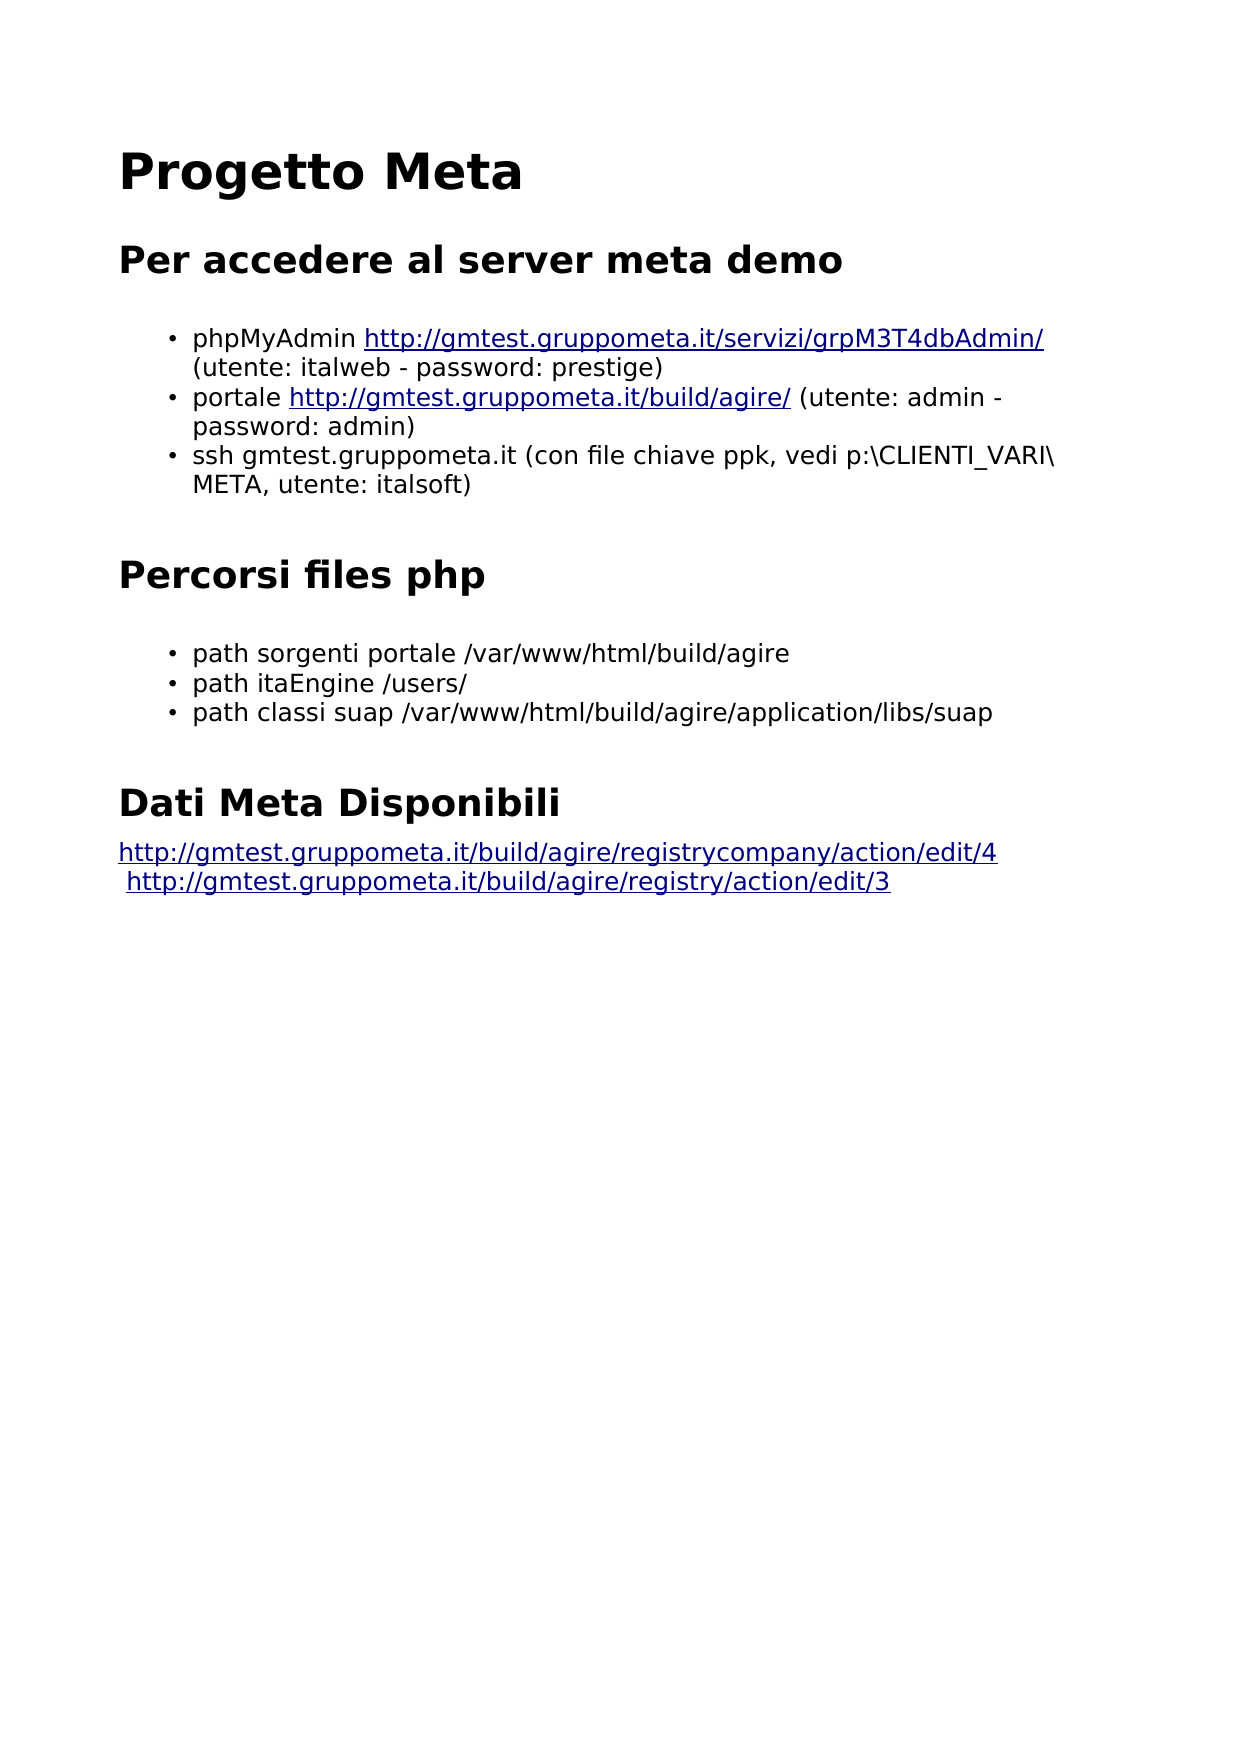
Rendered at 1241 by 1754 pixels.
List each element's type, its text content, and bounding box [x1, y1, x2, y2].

subtitle Per accedere al server meta demo [118, 239, 1122, 282]
subtitle Percorsi files php [118, 554, 1122, 598]
subtitle Dati Meta Disponibili [118, 782, 1122, 825]
subtitle Progetto Meta [118, 143, 1122, 201]
text http://gmtest.gruppometa.it/build/agire/registrycompany/action/edit/4 http://gmtest.gruppometa.it/build/agire/registry/action/edit/3 [118, 838, 1122, 896]
list path sorgenti portale /var/www/html/build/agire [177, 639, 1122, 669]
list path itaEngine /users/ [177, 669, 1122, 698]
list phpMyAdmin http://gmtest.gruppometa.it/servizi/grpM3T4dbAdmin/ (utente: italweb - password: prestige) [177, 324, 1122, 383]
list portale http://gmtest.gruppometa.it/build/agire/ (utente: admin - password: admin) [177, 383, 1122, 441]
list ssh gmtest.gruppometa.it (con file chiave ppk, vedi p:\CLIENTI_VARI\META, utente: italsoft) [177, 441, 1122, 499]
list path classi suap /var/www/html/build/agire/application/libs/suap [177, 698, 1122, 727]
